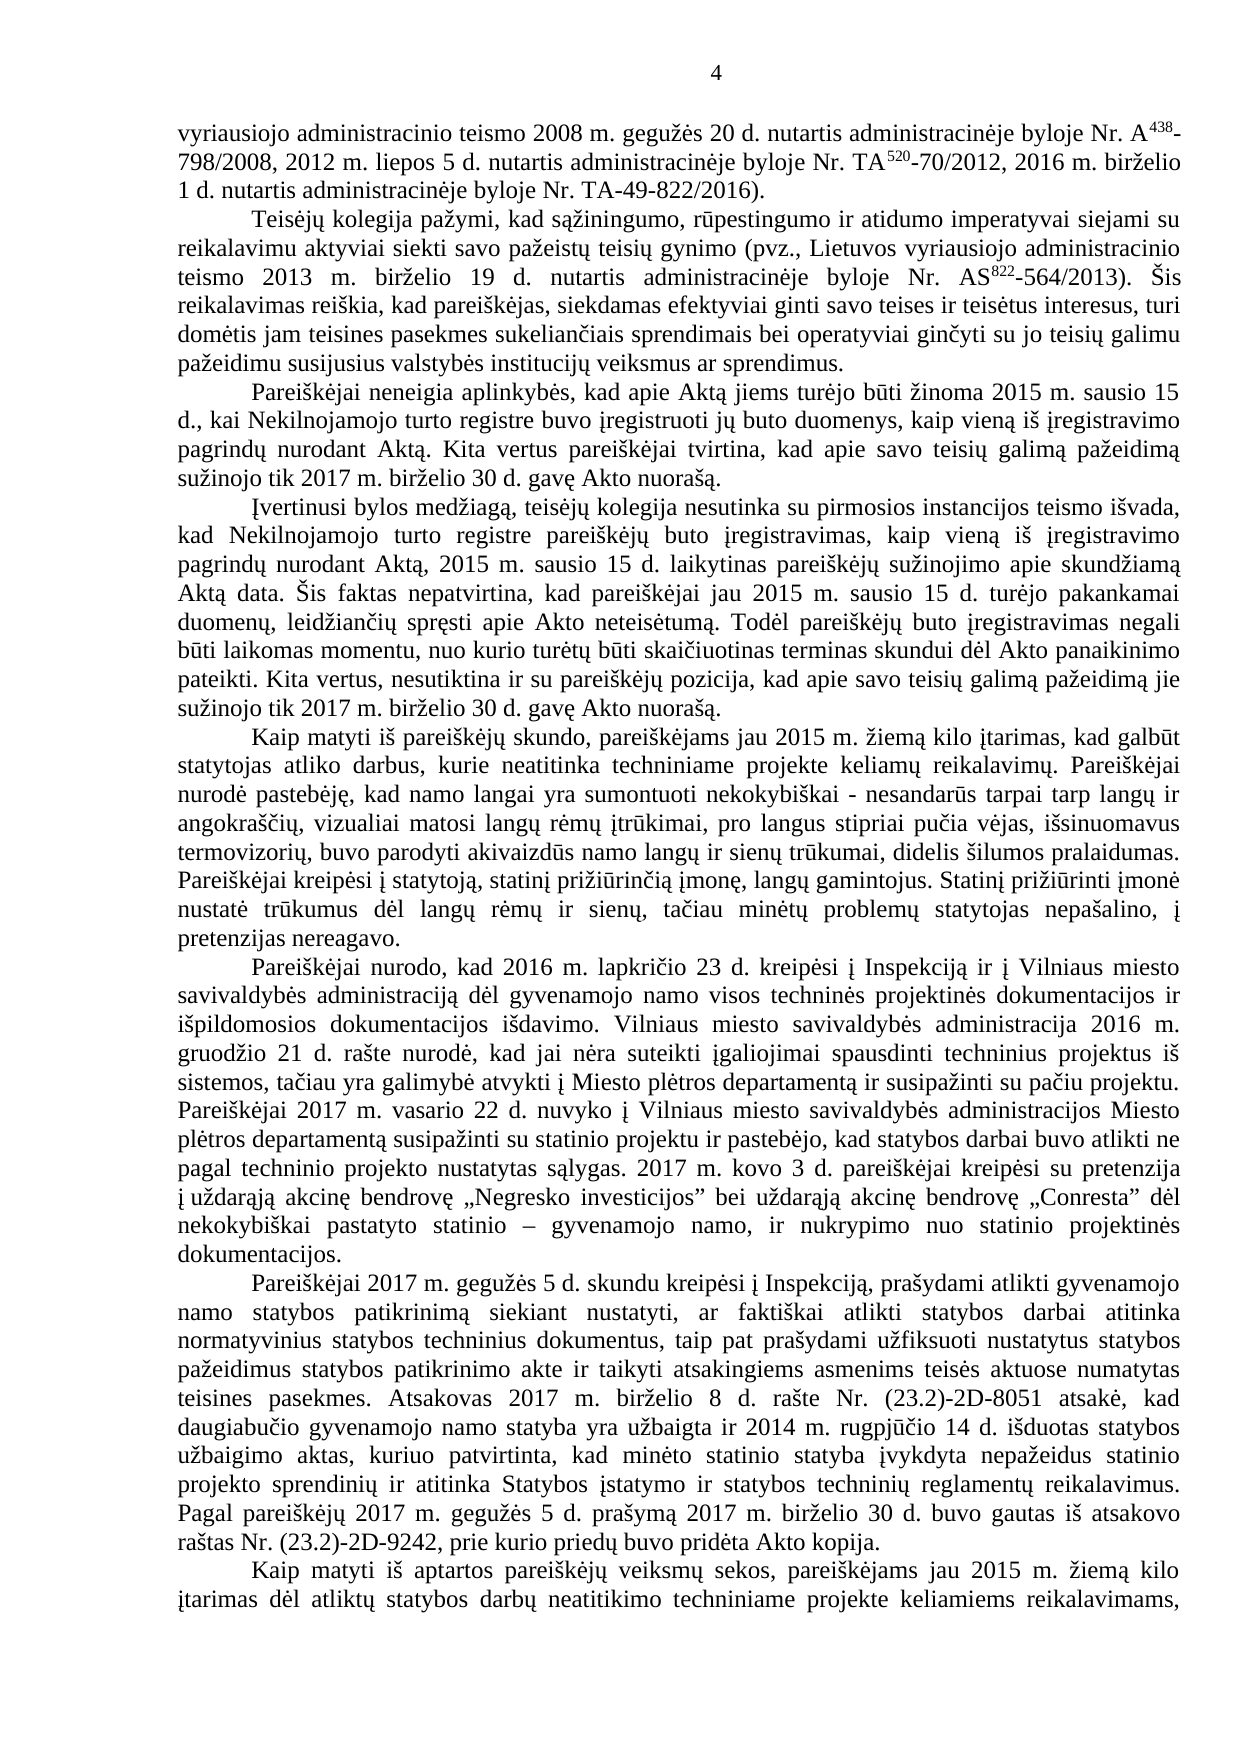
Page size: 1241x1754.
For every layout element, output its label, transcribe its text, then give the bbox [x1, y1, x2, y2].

text Kaip matyti iš pareiškėjų skundo, pareiškėjams jau 2015 m. žiemą kilo įtarimas, kad galbūt statytojas atliko darbus, kurie neatitinka techniniame projekte keliamų reikalavimų. Pareiškėjai nurodė pastebėję, kad namo langai yra sumontuoti nekokybiškai - nesandarūs tarpai tarp langų ir angokraščių, vizualiai matosi langų rėmų įtrūkimai, pro langus stipriai pučia vėjas, išsinuomavus termovizorių, buvo parodyti akivaizdūs namo langų ir sienų trūkumai, didelis šilumos pralaidumas. Pareiškėjai kreipėsi į statytoją, statinį prižiūrinčią įmonę, langų gamintojus. Statinį prižiūrinti įmonė nustatė trūkumus dėl langų rėmų ir sienų, tačiau minėtų problemų statytojas nepašalino, į pretenzijas nereagavo. [177, 722, 1181, 952]
text Pareiškėjai nurodo, kad 2016 m. lapkričio 23 d. kreipėsi į Inspekciją ir į Vilniaus miesto savivaldybės administraciją dėl gyvenamojo namo visos techninės projektinės dokumentacijos ir išpildomosios dokumentacijos išdavimo. Vilniaus miesto savivaldybės administracija 2016 m. gruodžio 21 d. rašte nurodė, kad jai nėra suteikti įgaliojimai spausdinti techninius projektus iš sistemos, tačiau yra galimybė atvykti į Miesto plėtros departamentą ir susipažinti su pačiu projektu. Pareiškėjai 2017 m. vasario 22 d. nuvyko į Vilniaus miesto savivaldybės administracijos Miesto plėtros departamentą susipažinti su statinio projektu ir pastebėjo, kad statybos darbai buvo atlikti ne pagal techninio projekto nustatytas sąlygas. 2017 m. kovo 3 d. pareiškėjai kreipėsi su pretenzija į uždarąją akcinę bendrovę „Negresko investicijos” bei uždarąją akcinę bendrovę „Conresta” dėl nekokybiškai pastatyto statinio – gyvenamojo namo, ir nukrypimo nuo statinio projektinės dokumentacijos. [177, 952, 1181, 1268]
text Teisėjų kolegija pažymi, kad sąžiningumo, rūpestingumo ir atidumo imperatyvai siejami su reikalavimu aktyviai siekti savo pažeistų teisių gynimo (pvz., Lietuvos vyriausiojo administracinio teismo 2013 m. birželio 19 d. nutartis administracinėje byloje Nr. AS822-564/2013). Šis reikalavimas reiškia, kad pareiškėjas, siekdamas efektyviai ginti savo teises ir teisėtus interesus, turi domėtis jam teisines pasekmes sukeliančiais sprendimais bei operatyviai ginčyti su jo teisių galimu pažeidimu susijusius valstybės institucijų veiksmus ar sprendimus. [177, 204, 1181, 377]
text Įvertinusi bylos medžiagą, teisėjų kolegija nesutinka su pirmosios instancijos teismo išvada, kad Nekilnojamojo turto registre pareiškėjų buto įregistravimas, kaip vieną iš įregistravimo pagrindų nurodant Aktą, 2015 m. sausio 15 d. laikytinas pareiškėjų sužinojimo apie skundžiamą Aktą data. Šis faktas nepatvirtina, kad pareiškėjai jau 2015 m. sausio 15 d. turėjo pakankamai duomenų, leidžiančių spręsti apie Akto neteisėtumą. Todėl pareiškėjų buto įregistravimas negali būti laikomas momentu, nuo kurio turėtų būti skaičiuotinas terminas skundui dėl Akto panaikinimo pateikti. Kita vertus, nesutiktina ir su pareiškėjų pozicija, kad apie savo teisių galimą pažeidimą jie sužinojo tik 2017 m. birželio 30 d. gavę Akto nuorašą. [177, 492, 1181, 722]
text Kaip matyti iš aptartos pareiškėjų veiksmų sekos, pareiškėjams jau 2015 m. žiemą kilo įtarimas dėl atliktų statybos darbų neatitikimo techniniame projekte keliamiems reikalavimams, [177, 1556, 1181, 1613]
text Pareiškėjai neneigia aplinkybės, kad apie Aktą jiems turėjo būti žinoma 2015 m. sausio 15 d., kai Nekilnojamojo turto registre buvo įregistruoti jų buto duomenys, kaip vieną iš įregistravimo pagrindų nurodant Aktą. Kita vertus pareiškėjai tvirtina, kad apie savo teisių galimą pažeidimą sužinojo tik 2017 m. birželio 30 d. gavę Akto nuorašą. [177, 377, 1181, 492]
text vyriausiojo administracinio teismo 2008 m. gegužės 20 d. nutartis administracinėje byloje Nr. A438-798/2008, 2012 m. liepos 5 d. nutartis administracinėje byloje Nr. TA520-70/2012, 2016 m. birželio 1 d. nutartis administracinėje byloje Nr. TA-49-822/2016). [177, 118, 1181, 204]
text Pareiškėjai 2017 m. gegužės 5 d. skundu kreipėsi į Inspekciją, prašydami atlikti gyvenamojo namo statybos patikrinimą siekiant nustatyti, ar faktiškai atlikti statybos darbai atitinka normatyvinius statybos techninius dokumentus, taip pat prašydami užfiksuoti nustatytus statybos pažeidimus statybos patikrinimo akte ir taikyti atsakingiems asmenims teisės aktuose numatytas teisines pasekmes. Atsakovas 2017 m. birželio 8 d. rašte Nr. (23.2)-2D-8051 atsakė, kad daugiabučio gyvenamojo namo statyba yra užbaigta ir 2014 m. rugpjūčio 14 d. išduotas statybos užbaigimo aktas, kuriuo patvirtinta, kad minėto statinio statyba įvykdyta nepažeidus statinio projekto sprendinių ir atitinka Statybos įstatymo ir statybos techninių reglamentų reikalavimus. Pagal pareiškėjų 2017 m. gegužės 5 d. prašymą 2017 m. birželio 30 d. buvo gautas iš atsakovo raštas Nr. (23.2)-2D-9242, prie kurio priedų buvo pridėta Akto kopija. [177, 1268, 1181, 1556]
